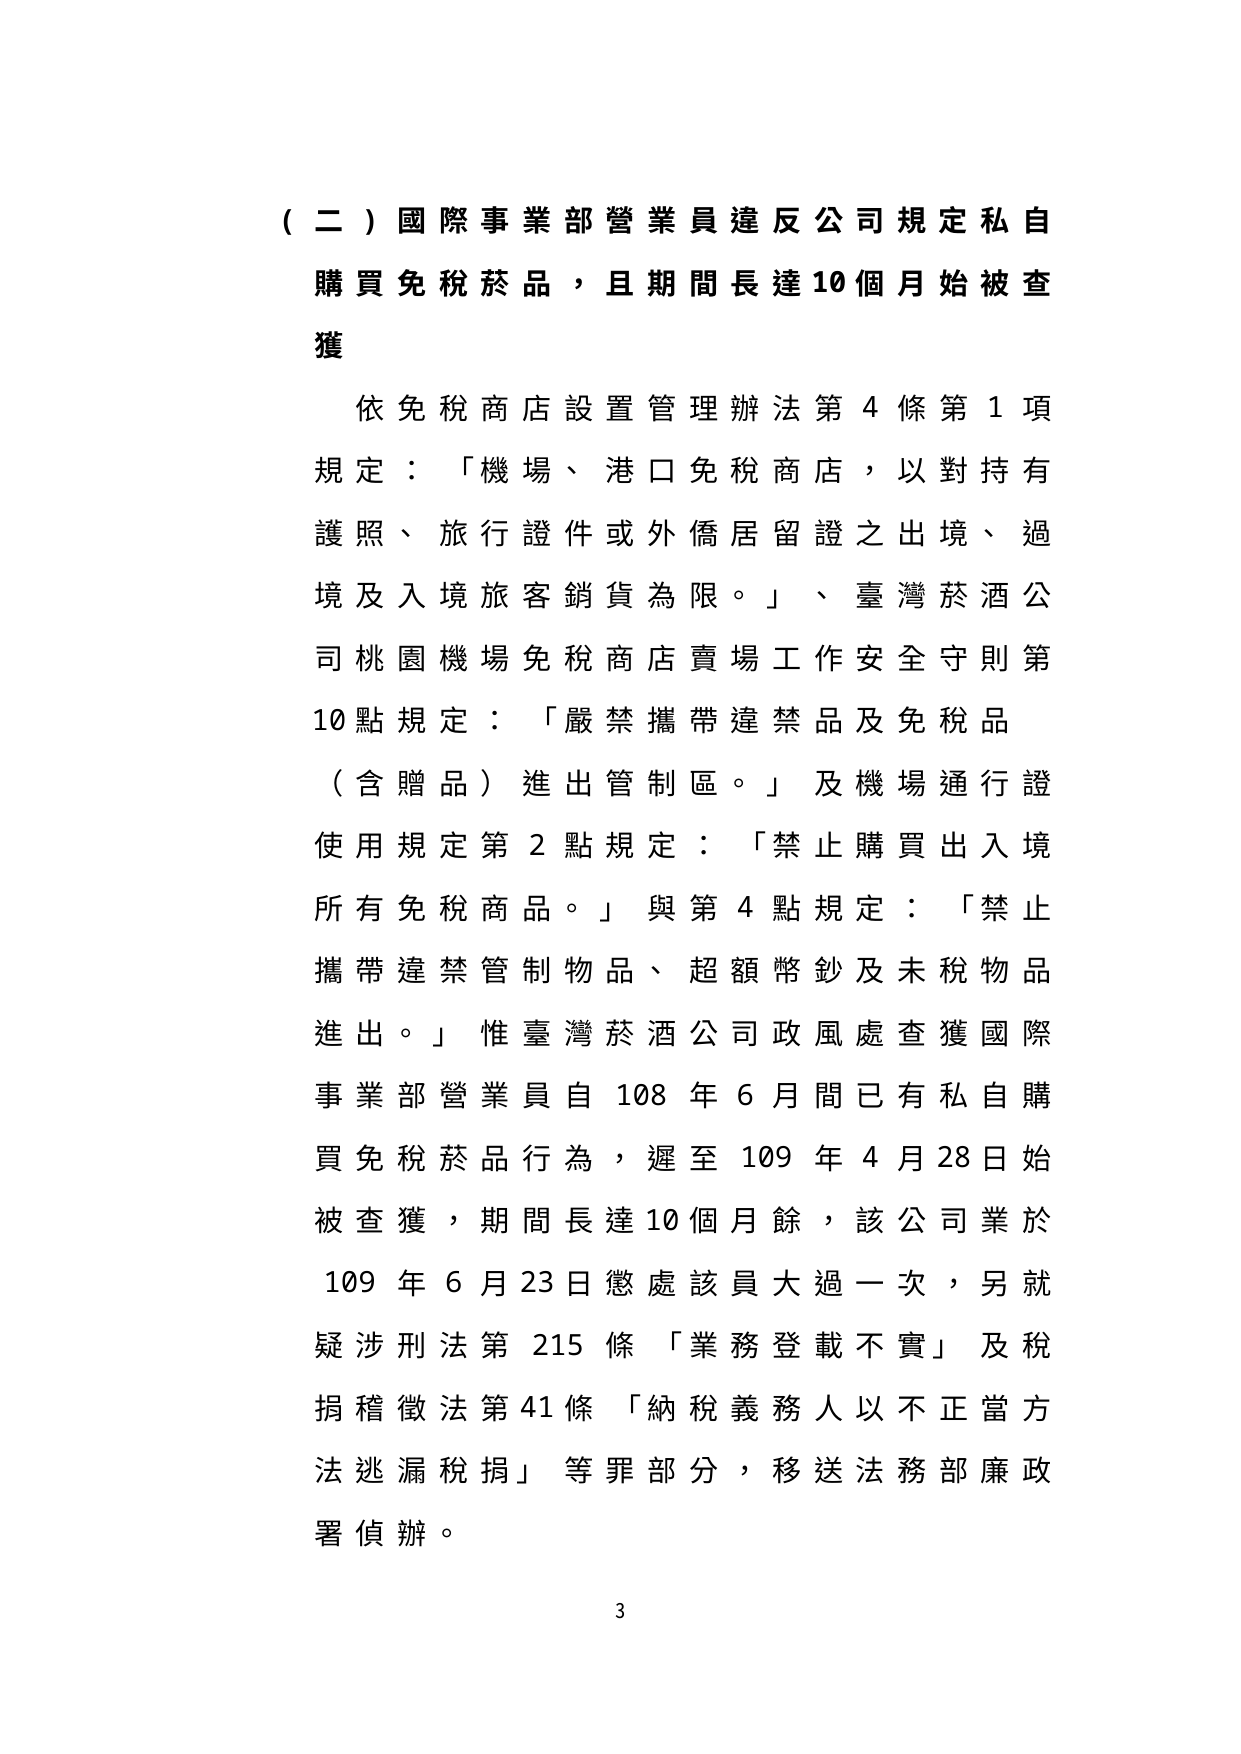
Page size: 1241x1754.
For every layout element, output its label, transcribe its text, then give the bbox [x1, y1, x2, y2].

text 依免稅商店設置管理辦法第4條第1項規定：「機場、港口免稅商店，以對持有護照、旅行證件或外僑居留證之出境、過境及入境旅客銷貨為限。」、臺灣菸酒公司桃園機場免稅商店賣場工作安全守則第10點規定：「嚴禁攜帶違禁品及免稅品（含贈品）進出管制區。」及機場通行證使用規定第2點規定：「禁止購買出入境所有免稅商品。」與第4點規定：「禁止攜帶違禁管制物品、超額幣鈔及未稅物品進出。」惟臺灣菸酒公司政風處查獲國際事業部營業員自108年6月間已有私自購買免稅菸品行為，遲至109年4月28日始被查獲，期間長達10個月餘，該公司業於109年6月23日懲處該員大過一次，另就疑涉刑法第215條「業務登載不實」及稅捐稽徵法第41條「納稅義務人以不正當方法逃漏稅捐」等罪部分，移送法務部廉政署偵辦。 [271, 365, 1058, 1552]
text (二)國際事業部營業員違反公司規定私自購買免稅菸品，且期間長達10個月始被查獲 [242, 177, 1058, 365]
